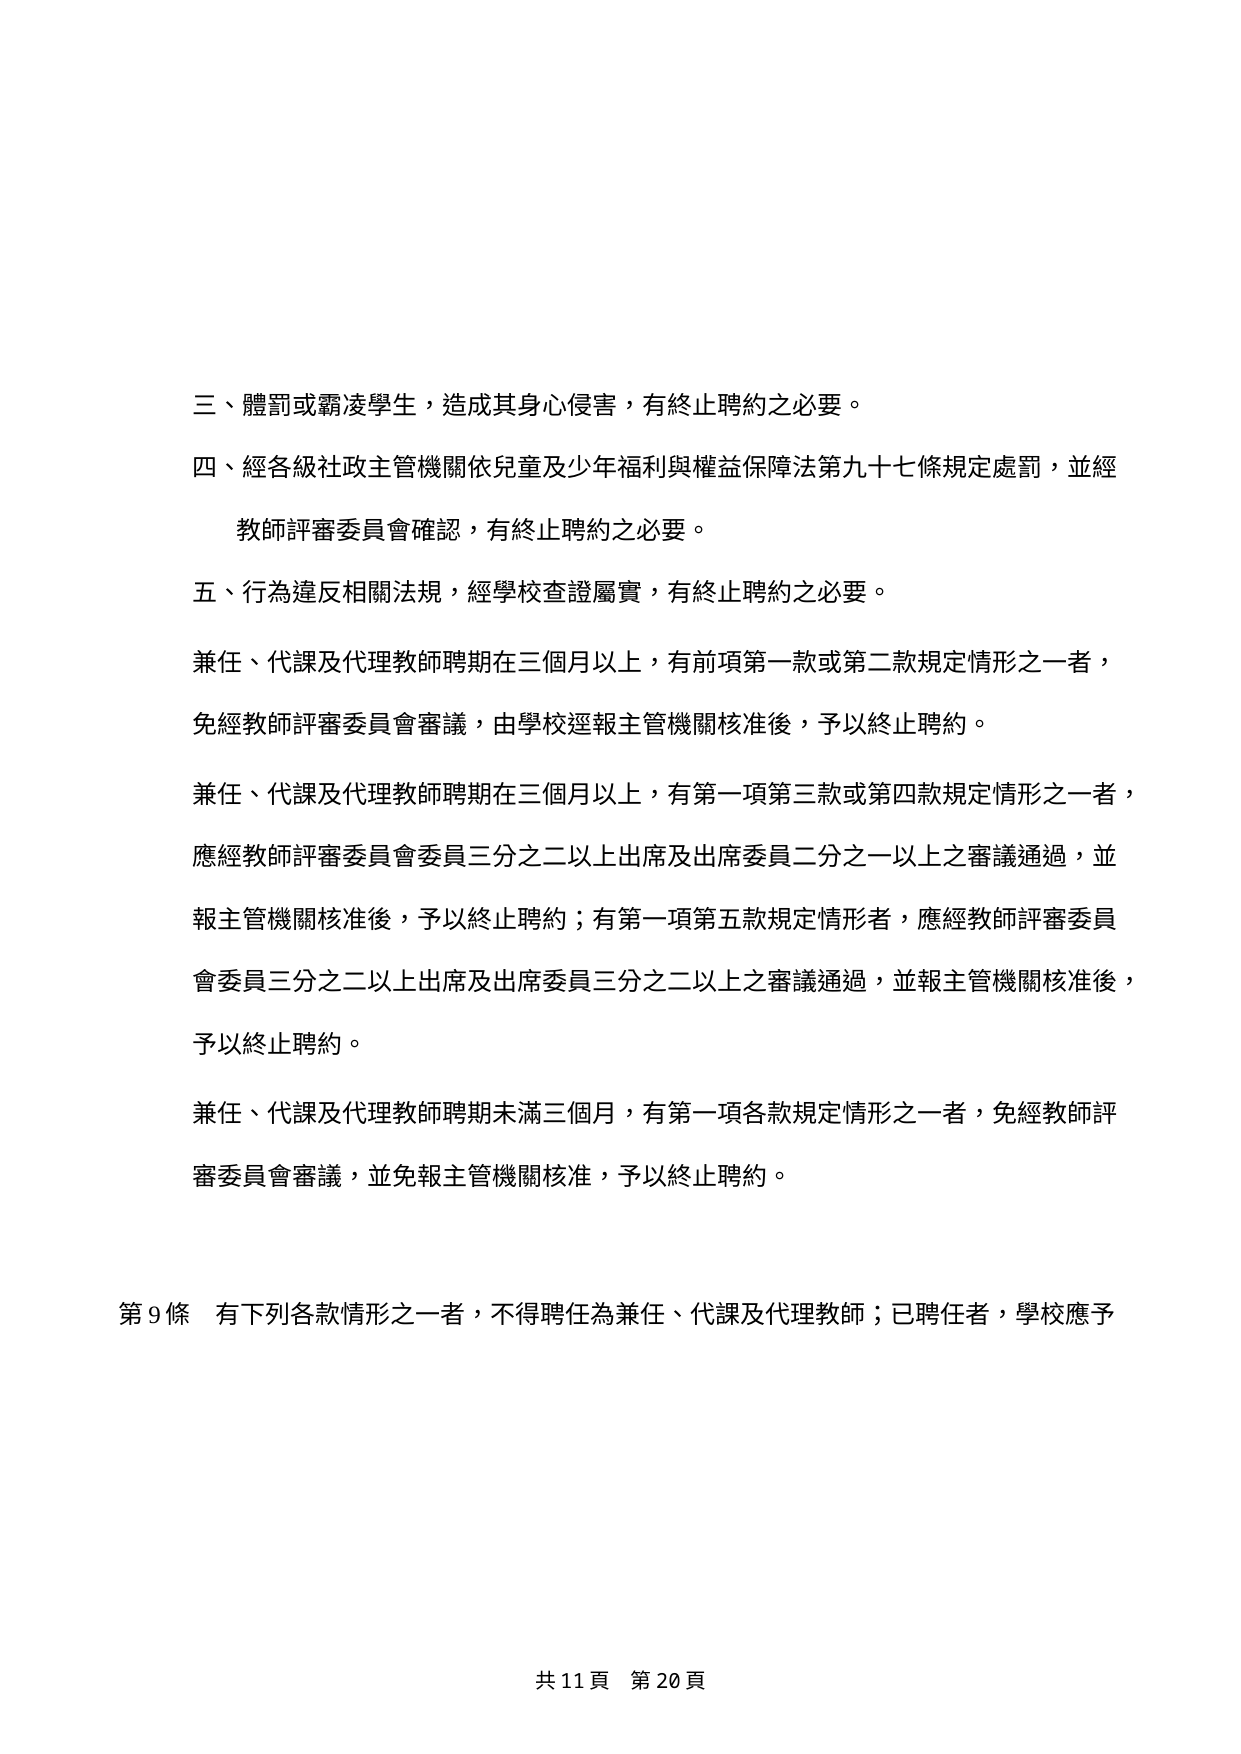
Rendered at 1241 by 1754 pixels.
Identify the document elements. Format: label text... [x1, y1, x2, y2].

text 四、經各級社政主管機關依兒童及少年福利與權益保障法第九十七條規定處罰，並經教師評審委員會確認，有終止聘約之必要。 [192, 424, 1122, 549]
text 兼任、代課及代理教師聘期在三個月以上，有第一項第三款或第四款規定情形之一者，應經教師評審委員會委員三分之二以上出席及出席委員二分之一以上之審議通過，並報主管機關核准後，予以終止聘約；有第一項第五款規定情形者，應經教師評審委員會委員三分之二以上出席及出席委員三分之二以上之審議通過，並報主管機關核准後，予以終止聘約。 [192, 751, 1122, 1063]
text 五、行為違反相關法規，經學校查證屬實，有終止聘約之必要。 [192, 549, 1122, 612]
text 第9條 有下列各款情形之一者，不得聘任為兼任、代課及代理教師；已聘任者，學校應予 [118, 1271, 1122, 1334]
text 三、體罰或霸凌學生，造成其身心侵害，有終止聘約之必要。 [192, 362, 1122, 424]
text 兼任、代課及代理教師聘期在三個月以上，有前項第一款或第二款規定情形之一者，免經教師評審委員會審議，由學校逕報主管機關核准後，予以終止聘約。 [192, 619, 1122, 744]
text 兼任、代課及代理教師聘期未滿三個月，有第一項各款規定情形之一者，免經教師評審委員會審議，並免報主管機關核准，予以終止聘約。 [192, 1070, 1122, 1195]
